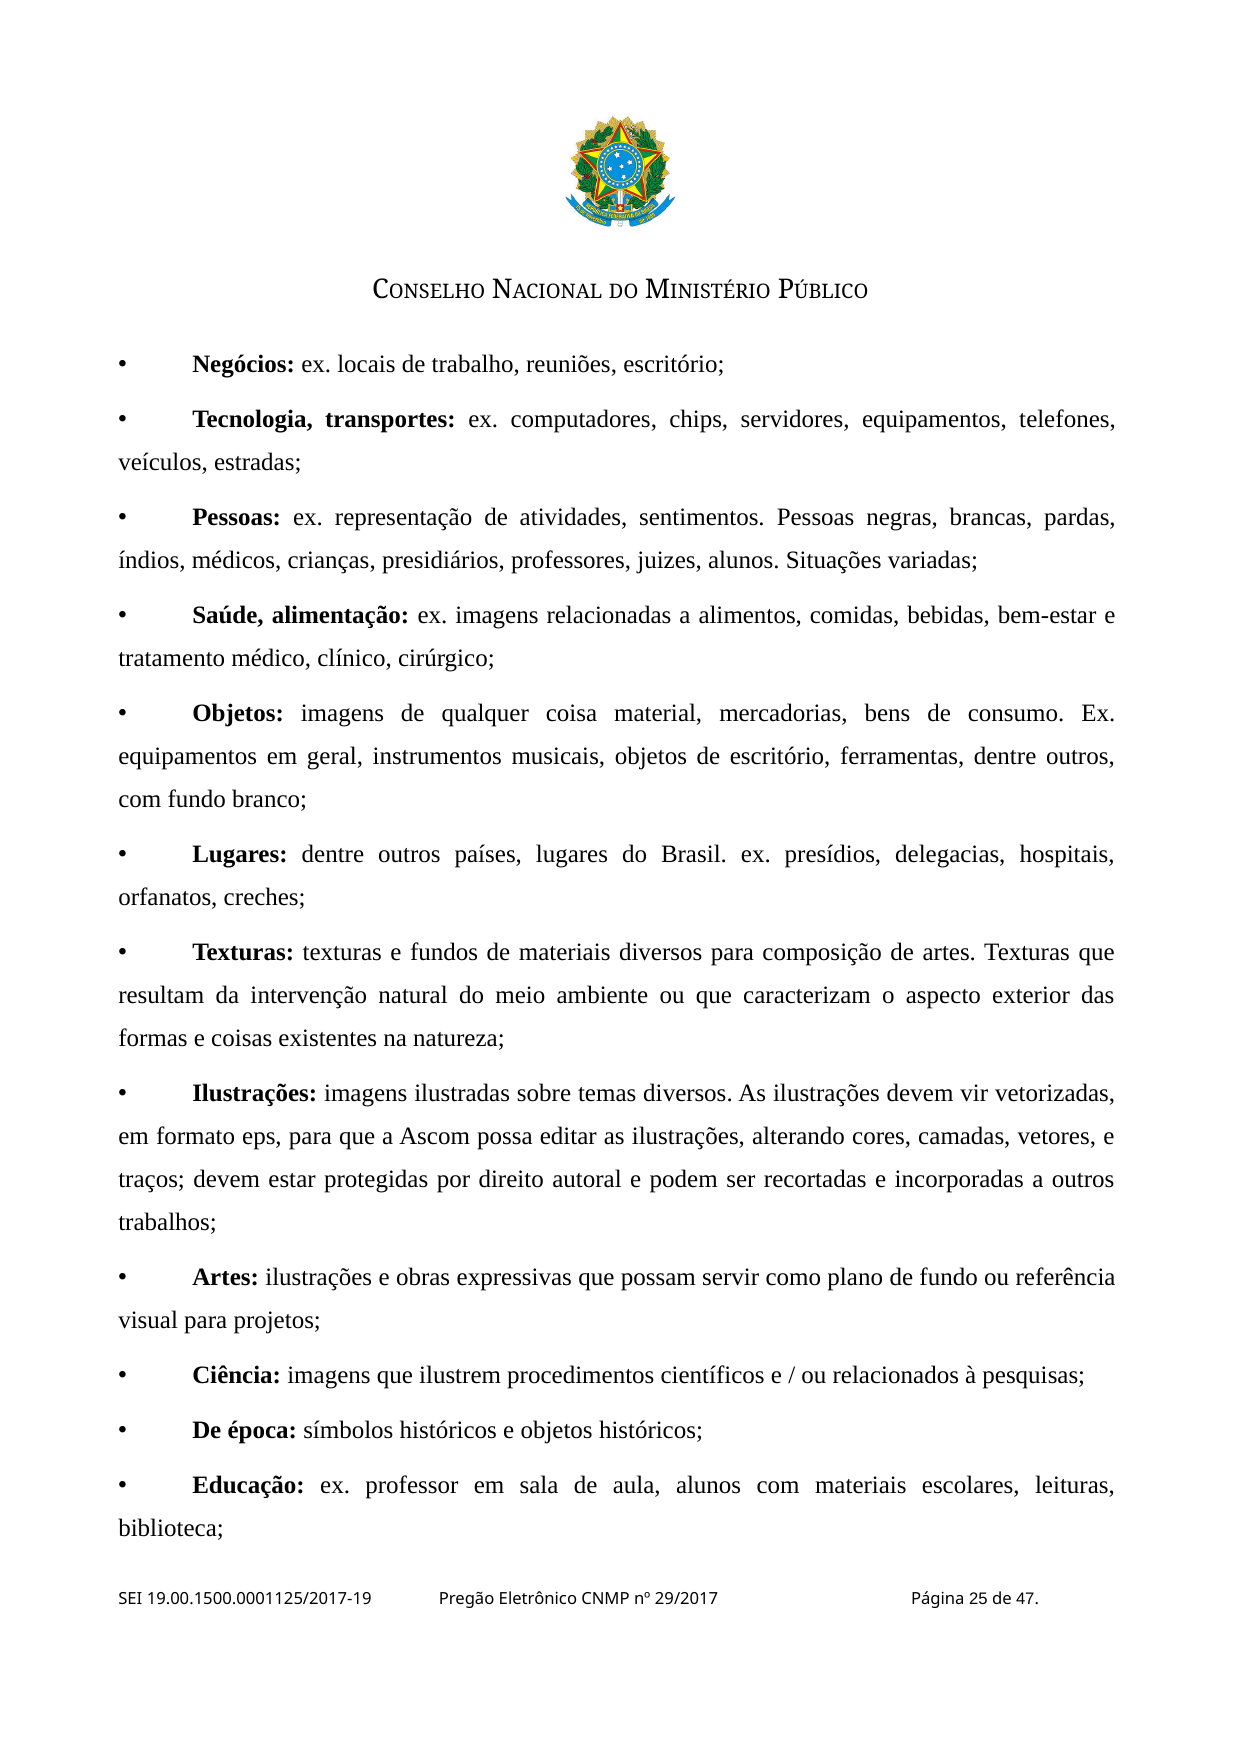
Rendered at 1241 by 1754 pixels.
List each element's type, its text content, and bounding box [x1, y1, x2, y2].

list Ciência: imagens que ilustrem procedimentos científicos e / ou relacionados à pesquisas; [118, 1360, 1116, 1389]
list Objetos: imagens de qualquer coisa material, mercadorias, bens de consumo. Ex. equipamentos em geral, instrumentos musicais, objetos de escritório, ferramentas, dentre outros, com fundo branco; [118, 698, 1116, 813]
list De época: símbolos históricos e objetos históricos; [118, 1415, 1116, 1444]
list Lugares: dentre outros países, lugares do Brasil. ex. presídios, delegacias, hospitais, orfanatos, creches; [118, 839, 1116, 911]
list Ilustrações: imagens ilustradas sobre temas diversos. As ilustrações devem vir vetorizadas, em formato eps, para que a Ascom possa editar as ilustrações, alterando cores, camadas, vetores, e traços; devem estar protegidas por direito autoral e podem ser recortadas e incorporadas a outros trabalhos; [118, 1078, 1116, 1236]
list Texturas: texturas e fundos de materiais diversos para composição de artes. Texturas que resultam da intervenção natural do meio ambiente ou que caracterizam o aspecto exterior das formas e coisas existentes na natureza; [118, 937, 1116, 1052]
list Negócios: ex. locais de trabalho, reuniões, escritório; [118, 349, 1116, 378]
list Pessoas: ex. representação de atividades, sentimentos. Pessoas negras, brancas, pardas, índios, médicos, crianças, presidiários, professores, juizes, alunos. Situações variadas; [118, 502, 1116, 574]
list Saúde, alimentação: ex. imagens relacionadas a alimentos, comidas, bebidas, bem-estar e tratamento médico, clínico, cirúrgico; [118, 600, 1116, 672]
list Educação: ex. professor em sala de aula, alunos com materiais escolares, leituras, biblioteca; [118, 1470, 1116, 1542]
list Artes: ilustrações e obras expressivas que possam servir como plano de fundo ou referência visual para projetos; [118, 1262, 1116, 1334]
list Tecnologia, transportes: ex. computadores, chips, servidores, equipamentos, telefones, veículos, estradas; [118, 404, 1116, 476]
